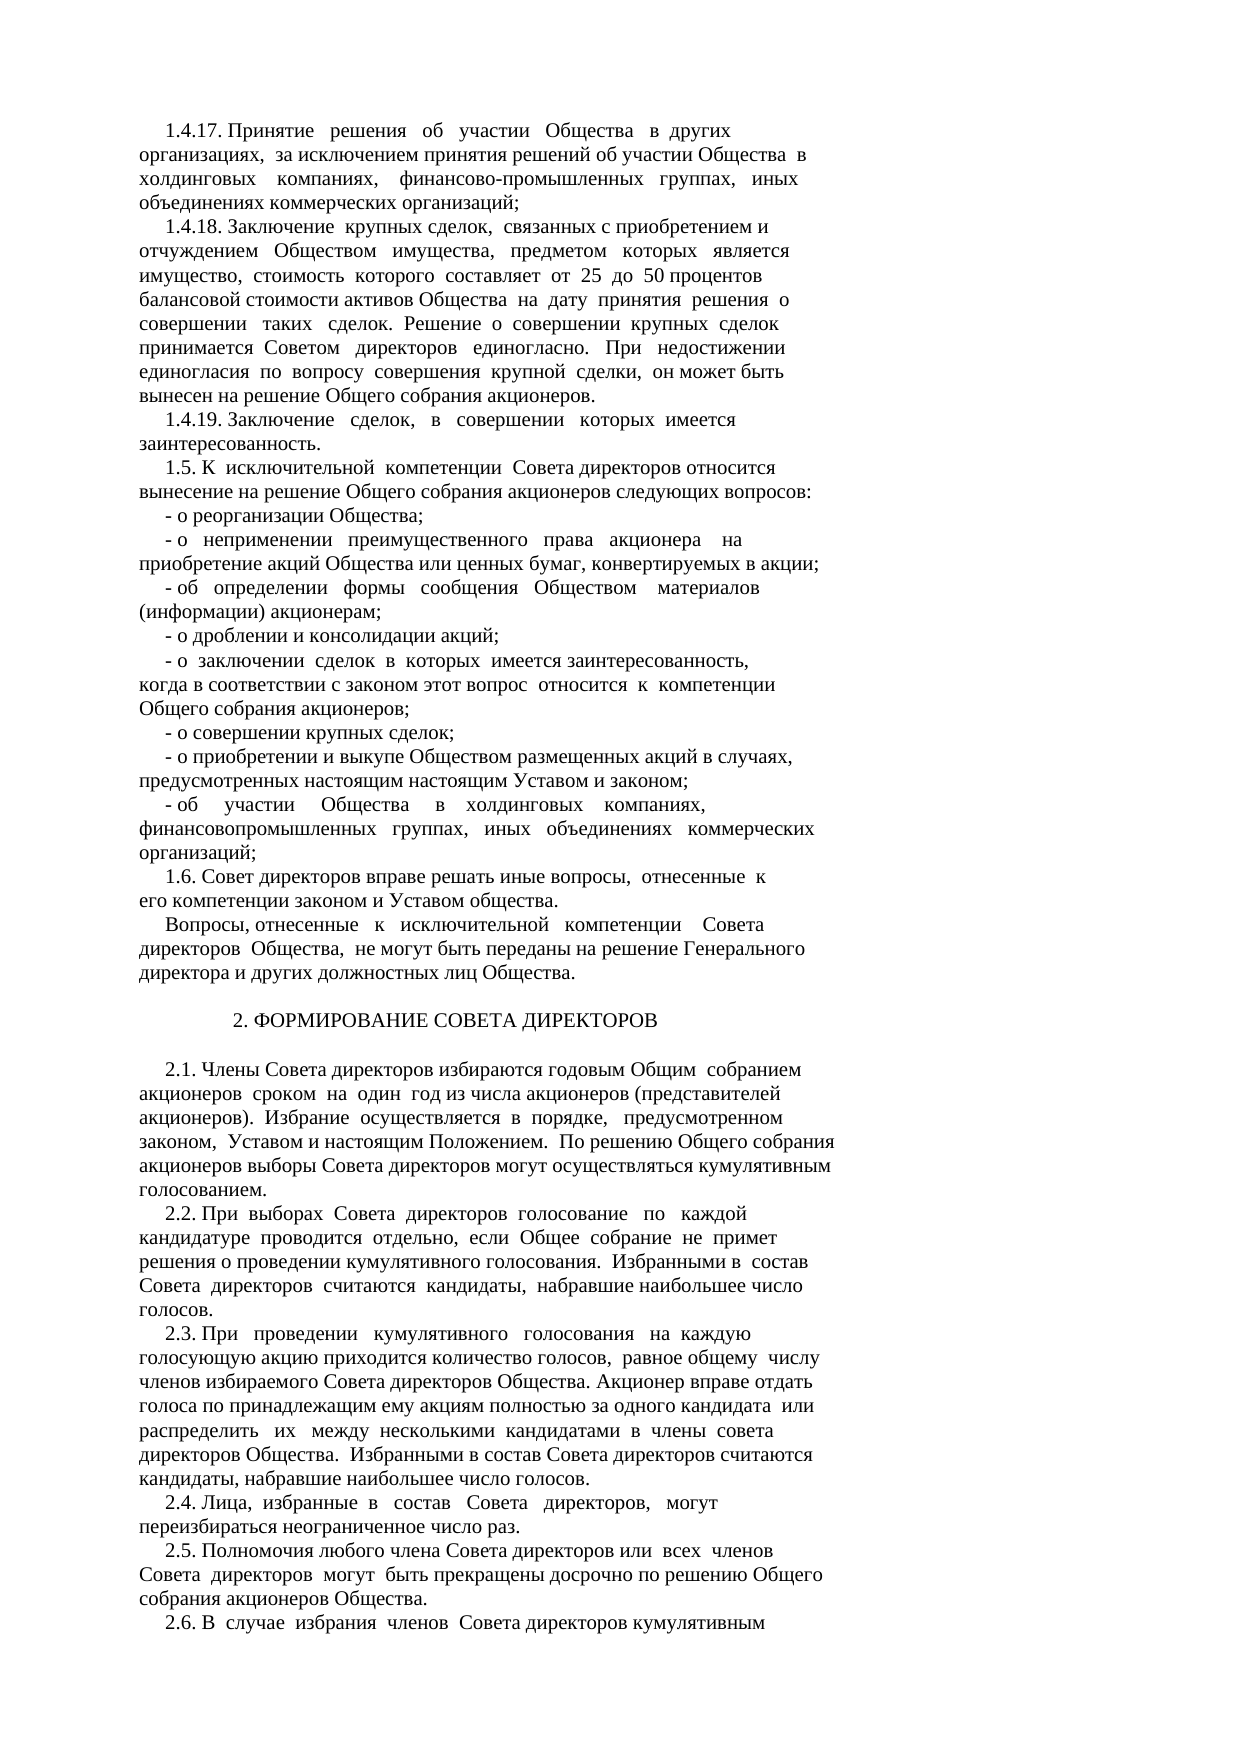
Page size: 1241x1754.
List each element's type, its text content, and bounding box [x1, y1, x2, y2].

text 2.3. При проведении кумулятивного голосования на каждую [118, 1321, 1122, 1345]
text организациях, за исключением принятия решений об участии Общества в [118, 142, 1122, 166]
text вынесен на решение Общего собрания акционеров. [118, 383, 1122, 407]
text (информации) акционерам; [118, 599, 1122, 623]
text заинтересованность. [118, 431, 1122, 455]
text 1.5. К исключительной компетенции Совета директоров относится [118, 455, 1122, 479]
text - о реорганизации Общества; [118, 503, 1122, 527]
text приобретение акций Общества или ценных бумаг, конвертируемых в акции; [118, 551, 1122, 575]
text 2.6. В случае избрания членов Совета директоров кумулятивным [118, 1610, 1122, 1634]
text переизбираться неограниченное число раз. [118, 1514, 1122, 1538]
text 1.4.18. Заключение крупных сделок, связанных с приобретением и [118, 214, 1122, 238]
text организаций; [118, 840, 1122, 864]
text балансовой стоимости активов Общества на дату принятия решения о [118, 287, 1122, 311]
text принимается Советом директоров единогласно. При недостижении [118, 335, 1122, 359]
text - о приобретении и выкупе Обществом размещенных акций в случаях, [118, 744, 1122, 768]
text финансовопромышленных группах, иных объединениях коммерческих [118, 816, 1122, 840]
text отчуждением Обществом имущества, предметом которых является [118, 238, 1122, 262]
text Совета директоров могут быть прекращены досрочно по решению Общего [118, 1562, 1122, 1586]
text его компетенции законом и Уставом общества. [118, 888, 1122, 912]
text Совета директоров считаются кандидаты, набравшие наибольшее число [118, 1273, 1122, 1297]
text акционеров). Избрание осуществляется в порядке, предусмотренном [118, 1105, 1122, 1129]
text 2.2. При выборах Совета директоров голосование по каждой [118, 1201, 1122, 1225]
text Общего собрания акционеров; [118, 696, 1122, 720]
text законом, Уставом и настоящим Положением. По решению Общего собрания [118, 1129, 1122, 1153]
text 1.4.17. Принятие решения об участии Общества в других [118, 118, 1122, 142]
text распределить их между несколькими кандидатами в члены совета [118, 1417, 1122, 1442]
text 2.4. Лица, избранные в состав Совета директоров, могут [118, 1490, 1122, 1514]
text голоса по принадлежащим ему акциям полностью за одного кандидата или [118, 1393, 1122, 1417]
text объединениях коммерческих организаций; [118, 190, 1122, 214]
text кандидаты, набравшие наибольшее число голосов. [118, 1466, 1122, 1490]
text акционеров выборы Совета директоров могут осуществляться кумулятивным [118, 1153, 1122, 1177]
text - об определении формы сообщения Обществом материалов [118, 575, 1122, 599]
text голосующую акцию приходится количество голосов, равное общему числу [118, 1345, 1122, 1369]
text директоров Общества, не могут быть переданы на решение Генерального [118, 936, 1122, 960]
text директоров Общества. Избранными в состав Совета директоров считаются [118, 1442, 1122, 1466]
text голосованием. [118, 1177, 1122, 1201]
text акционеров сроком на один год из числа акционеров (представителей [118, 1081, 1122, 1105]
text холдинговых компаниях, финансово-промышленных группах, иных [118, 166, 1122, 190]
text Вопросы, отнесенные к исключительной компетенции Совета [118, 912, 1122, 936]
text совершении таких сделок. Решение о совершении крупных сделок [118, 311, 1122, 335]
text членов избираемого Совета директоров Общества. Акционер вправе отдать [118, 1369, 1122, 1393]
text 1.4.19. Заключение сделок, в совершении которых имеется [118, 407, 1122, 431]
text - о неприменении преимущественного права акционера на [118, 527, 1122, 551]
text вынесение на решение Общего собрания акционеров следующих вопросов: [118, 479, 1122, 503]
text - о совершении крупных сделок; [118, 720, 1122, 744]
text решения о проведении кумулятивного голосования. Избранными в состав [118, 1249, 1122, 1273]
text кандидатуре проводится отдельно, если Общее собрание не примет [118, 1225, 1122, 1249]
text собрания акционеров Общества. [118, 1586, 1122, 1610]
text - об участии Общества в холдинговых компаниях, [118, 792, 1122, 816]
text 2.1. Члены Совета директоров избираются годовым Общим собранием [118, 1057, 1122, 1081]
text предусмотренных настоящим настоящим Уставом и законом; [118, 768, 1122, 792]
text единогласия по вопросу совершения крупной сделки, он может быть [118, 359, 1122, 383]
text 1.6. Совет директоров вправе решать иные вопросы, отнесенные к [118, 864, 1122, 888]
text - о дроблении и консолидации акций; [118, 623, 1122, 647]
text 2. ФОРМИРОВАНИЕ СОВЕТА ДИРЕКТОРОВ [118, 1008, 1122, 1032]
text директора и других должностных лиц Общества. [118, 960, 1122, 984]
text имущество, стоимость которого составляет от 25 до 50 процентов [118, 262, 1122, 287]
text когда в соответствии с законом этот вопрос относится к компетенции [118, 672, 1122, 696]
text - о заключении сделок в которых имеется заинтересованность, [118, 647, 1122, 672]
text голосов. [118, 1297, 1122, 1321]
text 2.5. Полномочия любого члена Совета директоров или всех членов [118, 1538, 1122, 1562]
